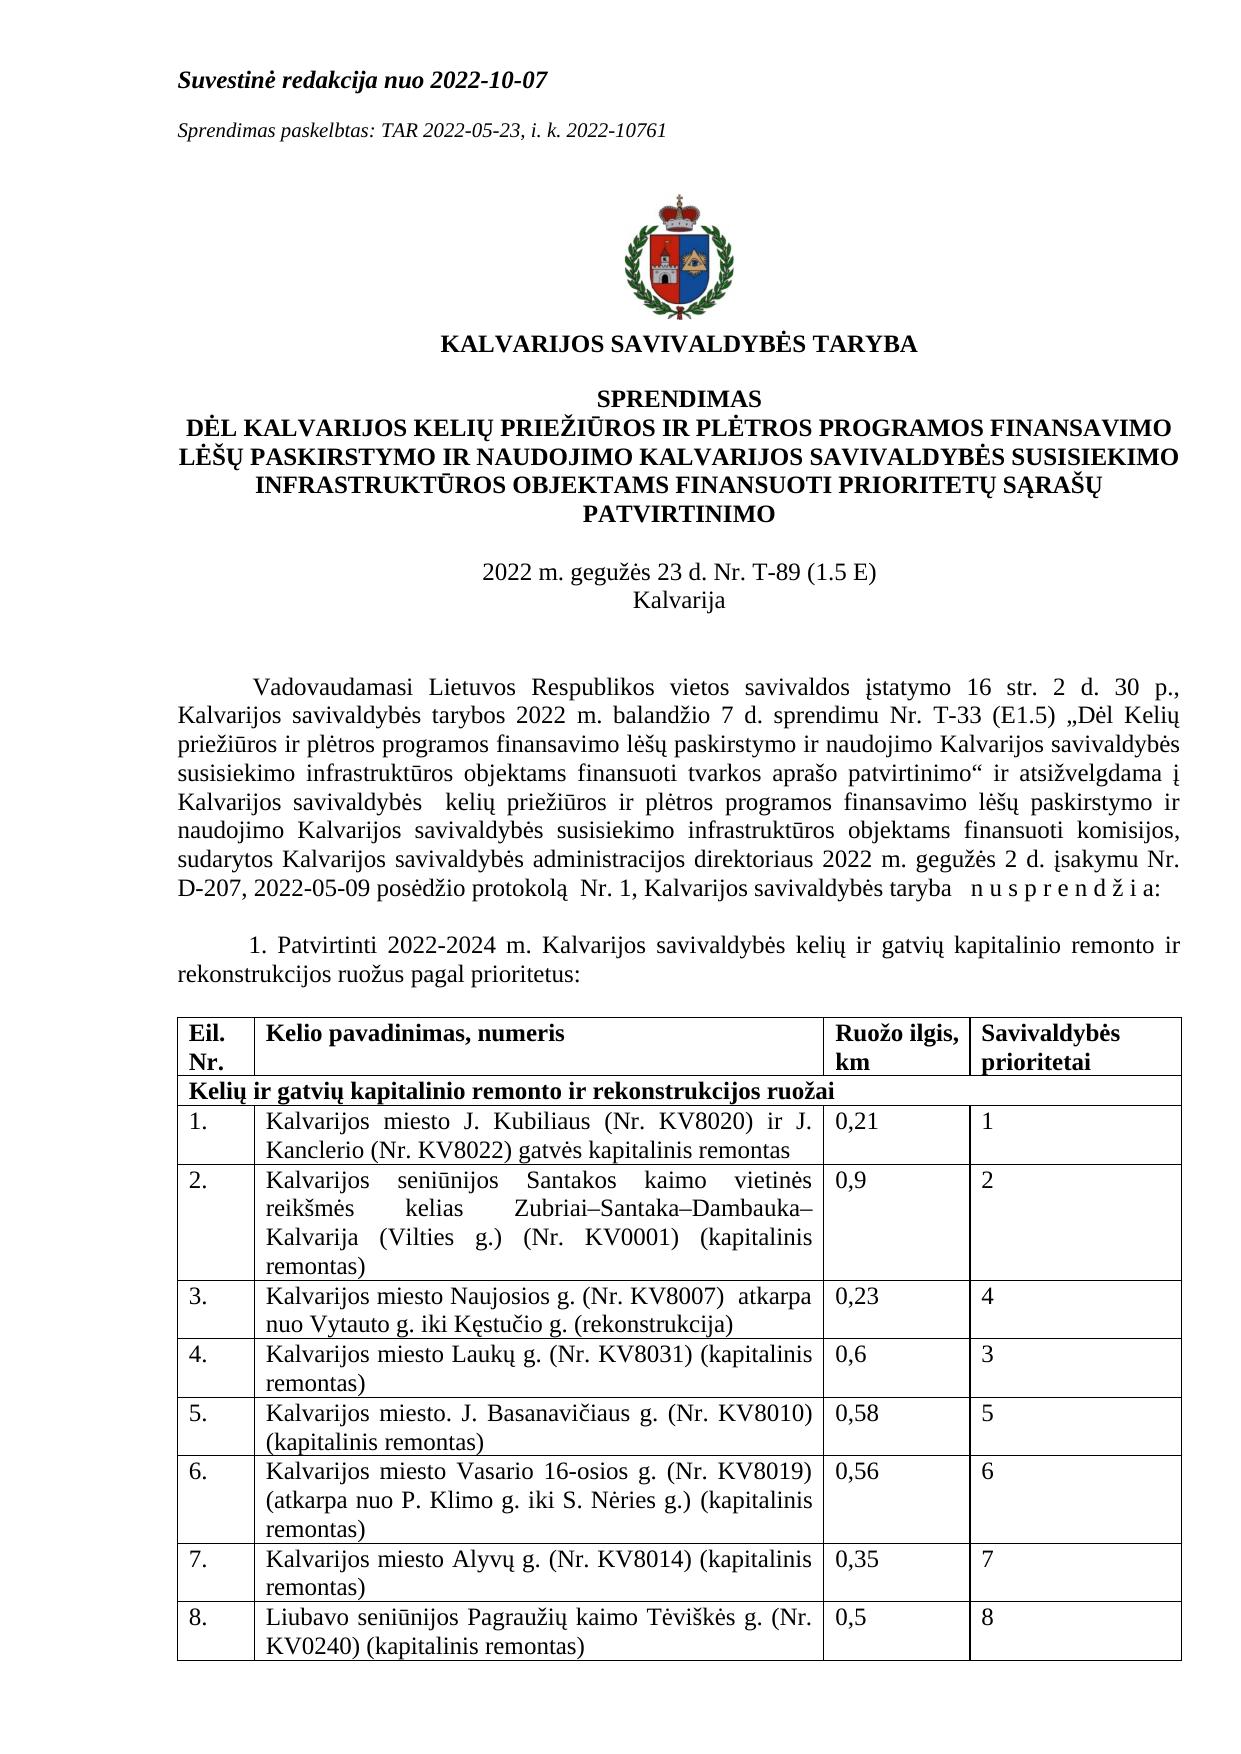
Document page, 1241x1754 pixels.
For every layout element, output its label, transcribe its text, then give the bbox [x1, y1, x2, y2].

table_cell Kalvarijos miesto Alyvų g. (Nr. KV8014) (kapitalinis remontas) [255, 1544, 823, 1601]
table_cell 0,6 [824, 1339, 969, 1397]
table_cell 5. [178, 1398, 254, 1455]
text 1. Patvirtinti 2022-2024 m. Kalvarijos savivaldybės kelių ir gatvių kapitalinio remonto ir rekonstrukcijos ruožus pagal prioritetus: [177, 931, 1181, 988]
table_cell Kalvarijos miesto. J. Basanavičiaus g. (Nr. KV8010) (kapitalinis remontas) [255, 1398, 823, 1455]
table_cell 6. [178, 1456, 254, 1543]
text Kalvarija [177, 586, 1181, 614]
text SPRENDIMAS [177, 384, 1181, 413]
table_header Ruožo ilgis, km [824, 1018, 969, 1075]
table_cell 0,58 [824, 1398, 969, 1455]
table_cell 1. [178, 1106, 254, 1164]
table_cell 6 [971, 1456, 1181, 1543]
table_cell 2 [971, 1165, 1181, 1280]
text 2022 m. gegužės 23 d. Nr. T-89 (1.5 E) [177, 557, 1181, 586]
table_cell 7. [178, 1544, 254, 1601]
table_cell 0,21 [824, 1106, 969, 1164]
table_cell Kalvarijos miesto Vasario 16-osios g. (Nr. KV8019) (atkarpa nuo P. Klimo g. iki S. Nėries g.) (kapitalinis remontas) [255, 1456, 823, 1543]
text Vadovaudamasi Lietuvos Respublikos vietos savivaldos įstatymo 16 str. 2 d. 30 p., Kalvarijos savivaldybės tarybos 2022 m. balandžio 7 d. sprendimu Nr. T-33 (E1.5) „Dėl Kelių priežiūros ir plėtros programos finansavimo lėšų paskirstymo ir naudojimo Kalvarijos savivaldybės susisiekimo infrastruktūros objektams finansuoti tvarkos aprašo patvirtinimo“ ir atsižvelgdama į Kalvarijos savivaldybės kelių priežiūros ir plėtros programos finansavimo lėšų paskirstymo ir naudojimo Kalvarijos savivaldybės susisiekimo infrastruktūros objektams finansuoti komisijos, sudarytos Kalvarijos savivaldybės administracijos direktoriaus 2022 m. gegužės 2 d. įsakymu Nr. D-207, 2022-05-09 posėdžio protokolą Nr. 1, Kalvarijos savivaldybės taryba n u s p r e n d ž i a: [177, 672, 1181, 902]
table_cell 8. [178, 1602, 254, 1660]
text DĖL KALVARIJOS KELIŲ PRIEŽIŪROS IR PLĖTROS PROGRAMOS FINANSAVIMO LĖŠŲ PASKIRSTYMO IR NAUDOJIMO KALVARIJOS SAVIVALDYBĖS SUSISIEKIMO INFRASTRUKTŪROS OBJEKTAMS FINANSUOTI PRIORITETŲ SĄRAŠŲ PATVIRTINIMO [177, 413, 1181, 528]
table_cell Kalvarijos seniūnijos Santakos kaimo vietinės reikšmės kelias Zubriai–Santaka–Dambauka–Kalvarija (Vilties g.) (Nr. KV0001) (kapitalinis remontas) [255, 1165, 823, 1280]
table_cell Liubavo seniūnijos Pagraužių kaimo Tėviškės g. (Nr. KV0240) (kapitalinis remontas) [255, 1602, 823, 1660]
table_cell Kalvarijos miesto Naujosios g. (Nr. KV8007) atkarpa nuo Vytauto g. iki Kęstučio g. (rekonstrukcija) [255, 1281, 823, 1338]
table_cell 5 [971, 1398, 1181, 1455]
table_cell 0,9 [824, 1165, 969, 1280]
table_cell 4. [178, 1339, 254, 1397]
table_cell 0,35 [824, 1544, 969, 1601]
table_header Kelio pavadinimas, numeris [255, 1018, 823, 1075]
table_cell 7 [971, 1544, 1181, 1601]
table_cell 4 [971, 1281, 1181, 1338]
text Suvestinė redakcija nuo 2022-10-07 [177, 65, 1181, 94]
table_header Savivaldybės prioritetai [971, 1018, 1181, 1075]
table_cell 3 [971, 1339, 1181, 1397]
table_cell 0,5 [824, 1602, 969, 1660]
table_cell 8 [971, 1602, 1181, 1660]
table_cell Kelių ir gatvių kapitalinio remonto ir rekonstrukcijos ruožai [178, 1076, 1181, 1105]
table_cell Kalvarijos miesto Laukų g. (Nr. KV8031) (kapitalinis remontas) [255, 1339, 823, 1397]
table_cell 2. [178, 1165, 254, 1280]
table_cell 3. [178, 1281, 254, 1338]
table_cell Kalvarijos miesto J. Kubiliaus (Nr. KV8020) ir J. Kanclerio (Nr. KV8022) gatvės kapitalinis remontas [255, 1106, 823, 1164]
table_cell 0,56 [824, 1456, 969, 1543]
table_cell 0,23 [824, 1281, 969, 1338]
text Sprendimas paskelbtas: TAR 2022-05-23, i. k. 2022-10761 [177, 118, 1181, 142]
table_cell 1 [971, 1106, 1181, 1164]
text KALVARIJOS SAVIVALDYBĖS TARYBA [177, 329, 1181, 358]
table_header Eil. Nr. [178, 1018, 254, 1075]
